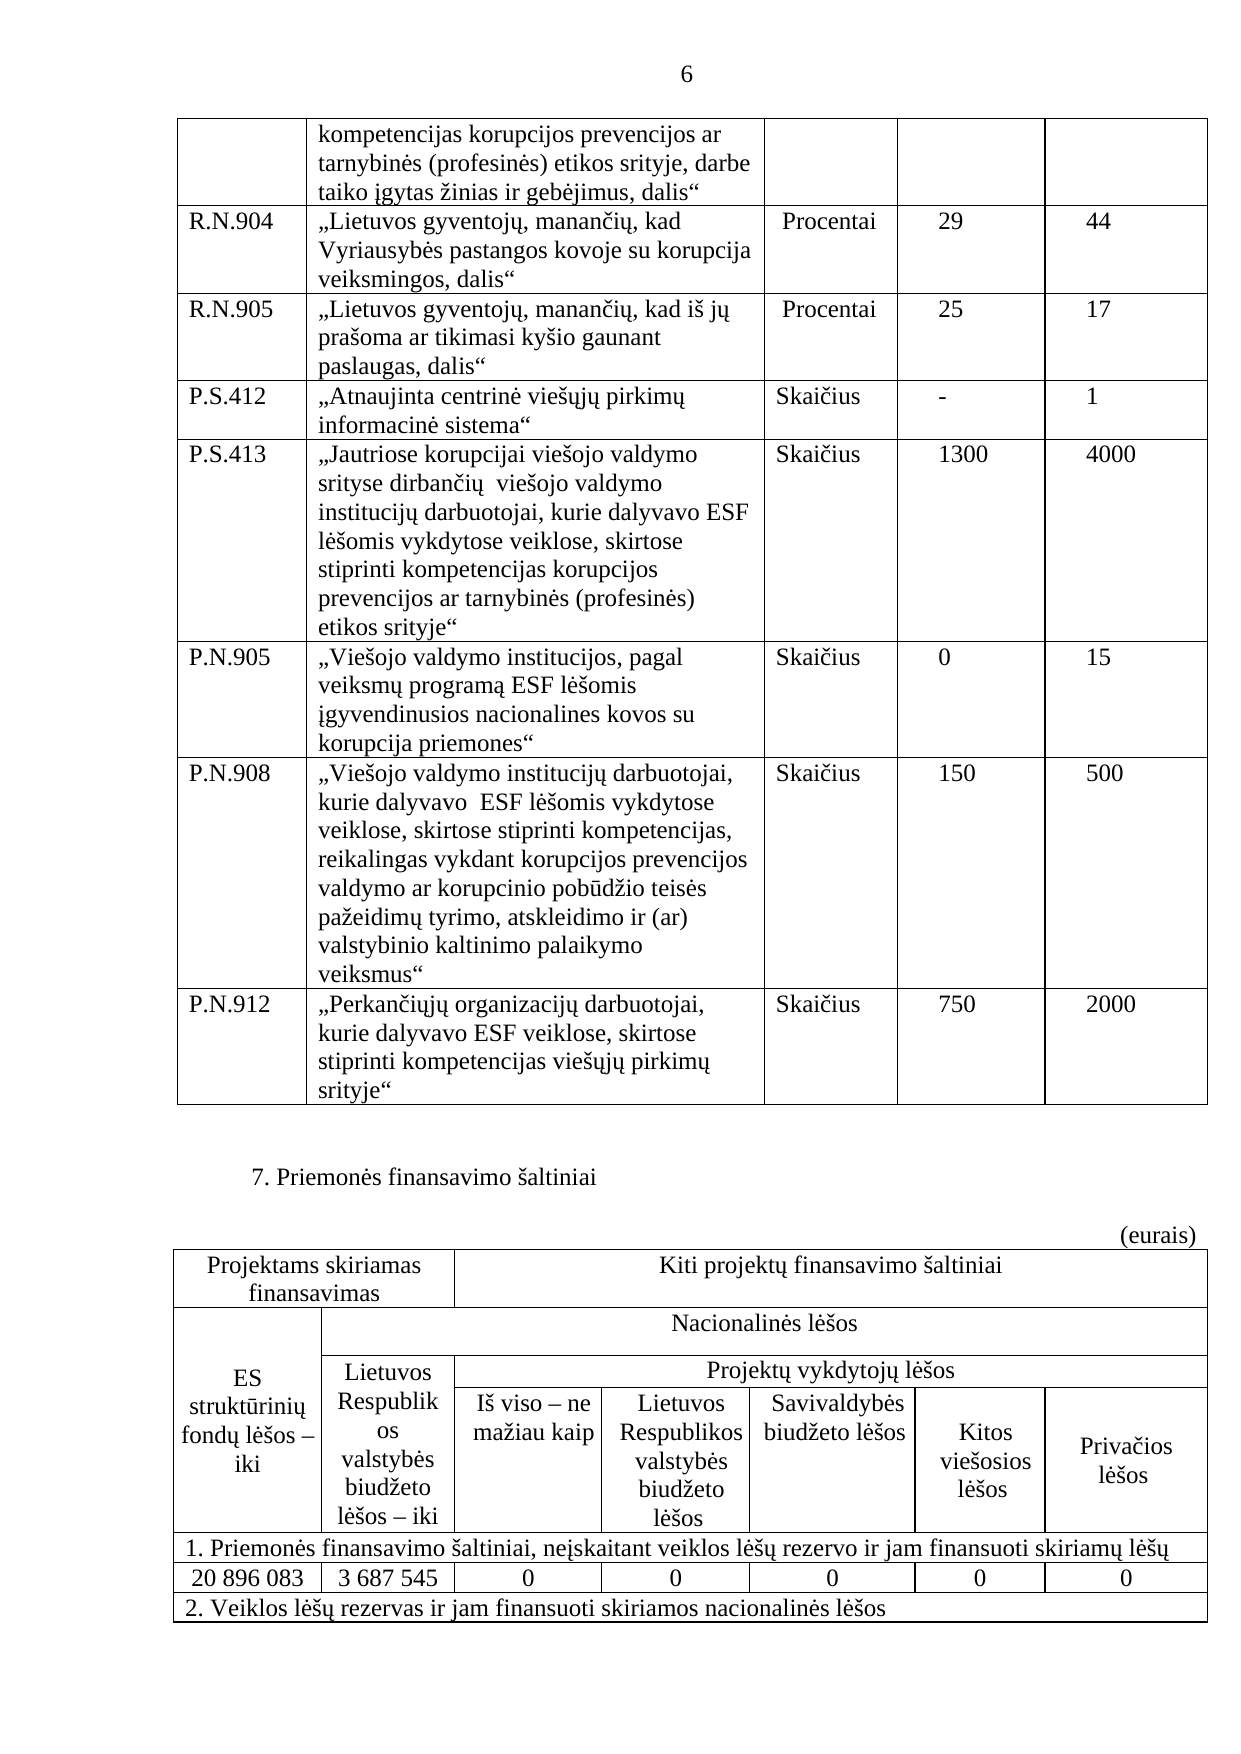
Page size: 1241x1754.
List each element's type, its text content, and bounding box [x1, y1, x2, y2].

table_cell R.N.904 [178, 206, 306, 293]
table_cell Projektų vykdytojų lėšos [455, 1356, 1207, 1387]
table_cell Kitos viešosios lėšos [916, 1388, 1044, 1532]
table_cell „Lietuvos gyventojų, manančių, kad iš jų prašoma ar tikimasi kyšio gaunant paslaugas, dalis“ [307, 294, 764, 380]
table_cell 2. Veiklos lėšų rezervas ir jam finansuoti skiriamos nacionalinės lėšos [174, 1593, 1207, 1621]
table_cell „Perkančiųjų organizacijų darbuotojai, kurie dalyvavo ESF veiklose, skirtose stiprinti kompetencijas viešųjų pirkimų srityje“ [307, 989, 764, 1104]
table_cell 3 687 545 [322, 1563, 454, 1592]
table_cell 0 [750, 1563, 914, 1592]
table_cell Procentai [765, 294, 897, 380]
table_cell ES struktūrinių fondų lėšos – iki [174, 1308, 321, 1532]
table_cell Lietuvos Respublikos valstybės biudžeto lėšos [602, 1388, 749, 1532]
table_cell 500 [1046, 758, 1207, 988]
table_cell [765, 119, 897, 205]
table_cell Lietuvos Respublikos valstybės biudžeto lėšos – iki [322, 1356, 454, 1532]
table_cell 15 [1046, 642, 1207, 757]
table_cell - [898, 381, 1044, 438]
text 7. Priemonės finansavimo šaltiniai [251, 1162, 1196, 1191]
table_cell [178, 119, 306, 205]
table_cell 4000 [1046, 440, 1207, 641]
table_cell „Atnaujinta centrinė viešųjų pirkimų informacinė sistema“ [307, 381, 764, 438]
table_cell 0 [898, 642, 1044, 757]
table_cell Iš viso – ne mažiau kaip [455, 1388, 601, 1532]
table_cell 2000 [1046, 989, 1207, 1104]
table_header Projektams skiriamas finansavimas [174, 1250, 454, 1307]
table_cell 0 [602, 1563, 749, 1592]
table_cell 0 [455, 1563, 601, 1592]
table_cell 20 896 083 [174, 1563, 321, 1592]
table_cell Skaičius [765, 381, 897, 438]
table_cell Skaičius [765, 758, 897, 988]
table_cell „Viešojo valdymo institucijos, pagal veiksmų programą ESF lėšomis įgyvendinusios nacionalines kovos su korupcija priemones“ [307, 642, 764, 757]
table_cell 25 [898, 294, 1044, 380]
table_cell P.S.412 [178, 381, 306, 438]
table_cell [1046, 119, 1207, 205]
table_cell Procentai [765, 206, 897, 293]
table_cell 150 [898, 758, 1044, 988]
table_cell 0 [1046, 1563, 1207, 1592]
text (eurais) [177, 1220, 1196, 1249]
table_cell P.N.912 [178, 989, 306, 1104]
table_cell Nacionalinės lėšos [322, 1308, 1207, 1354]
table_cell 17 [1046, 294, 1207, 380]
table_cell Savivaldybės biudžeto lėšos [750, 1388, 914, 1532]
table_cell 29 [898, 206, 1044, 293]
table_cell „Jautriose korupcijai viešojo valdymo srityse dirbančių viešojo valdymo institucijų darbuotojai, kurie dalyvavo ESF lėšomis vykdytose veiklose, skirtose stiprinti kompetencijas korupcijos prevencijos ar tarnybinės (profesinės) etikos srityje“ [307, 440, 764, 641]
table_header Kiti projektų finansavimo šaltiniai [455, 1250, 1207, 1307]
table_cell P.N.905 [178, 642, 306, 757]
table_cell 44 [1046, 206, 1207, 293]
table_cell 1 [1046, 381, 1207, 438]
table_cell Privačios lėšos [1046, 1388, 1207, 1532]
table_cell Skaičius [765, 989, 897, 1104]
table_cell 1. Priemonės finansavimo šaltiniai, neįskaitant veiklos lėšų rezervo ir jam finansuoti skiriamų lėšų [174, 1533, 1207, 1562]
table_cell kompetencijas korupcijos prevencijos ar tarnybinės (profesinės) etikos srityje, darbe taiko įgytas žinias ir gebėjimus, dalis“ [307, 119, 764, 205]
table_cell R.N.905 [178, 294, 306, 380]
table_cell 1300 [898, 440, 1044, 641]
table_cell P.S.413 [178, 440, 306, 641]
table_cell 750 [898, 989, 1044, 1104]
table_cell 0 [916, 1563, 1044, 1592]
table_cell Skaičius [765, 440, 897, 641]
table_cell „Viešojo valdymo institucijų darbuotojai, kurie dalyvavo ESF lėšomis vykdytose veiklose, skirtose stiprinti kompetencijas, reikalingas vykdant korupcijos prevencijos valdymo ar korupcinio pobūdžio teisės pažeidimų tyrimo, atskleidimo ir (ar) valstybinio kaltinimo palaikymo veiksmus“ [307, 758, 764, 988]
table_cell [898, 119, 1044, 205]
table_cell „Lietuvos gyventojų, manančių, kad Vyriausybės pastangos kovoje su korupcija veiksmingos, dalis“ [307, 206, 764, 293]
table_cell P.N.908 [178, 758, 306, 988]
table_cell Skaičius [765, 642, 897, 757]
